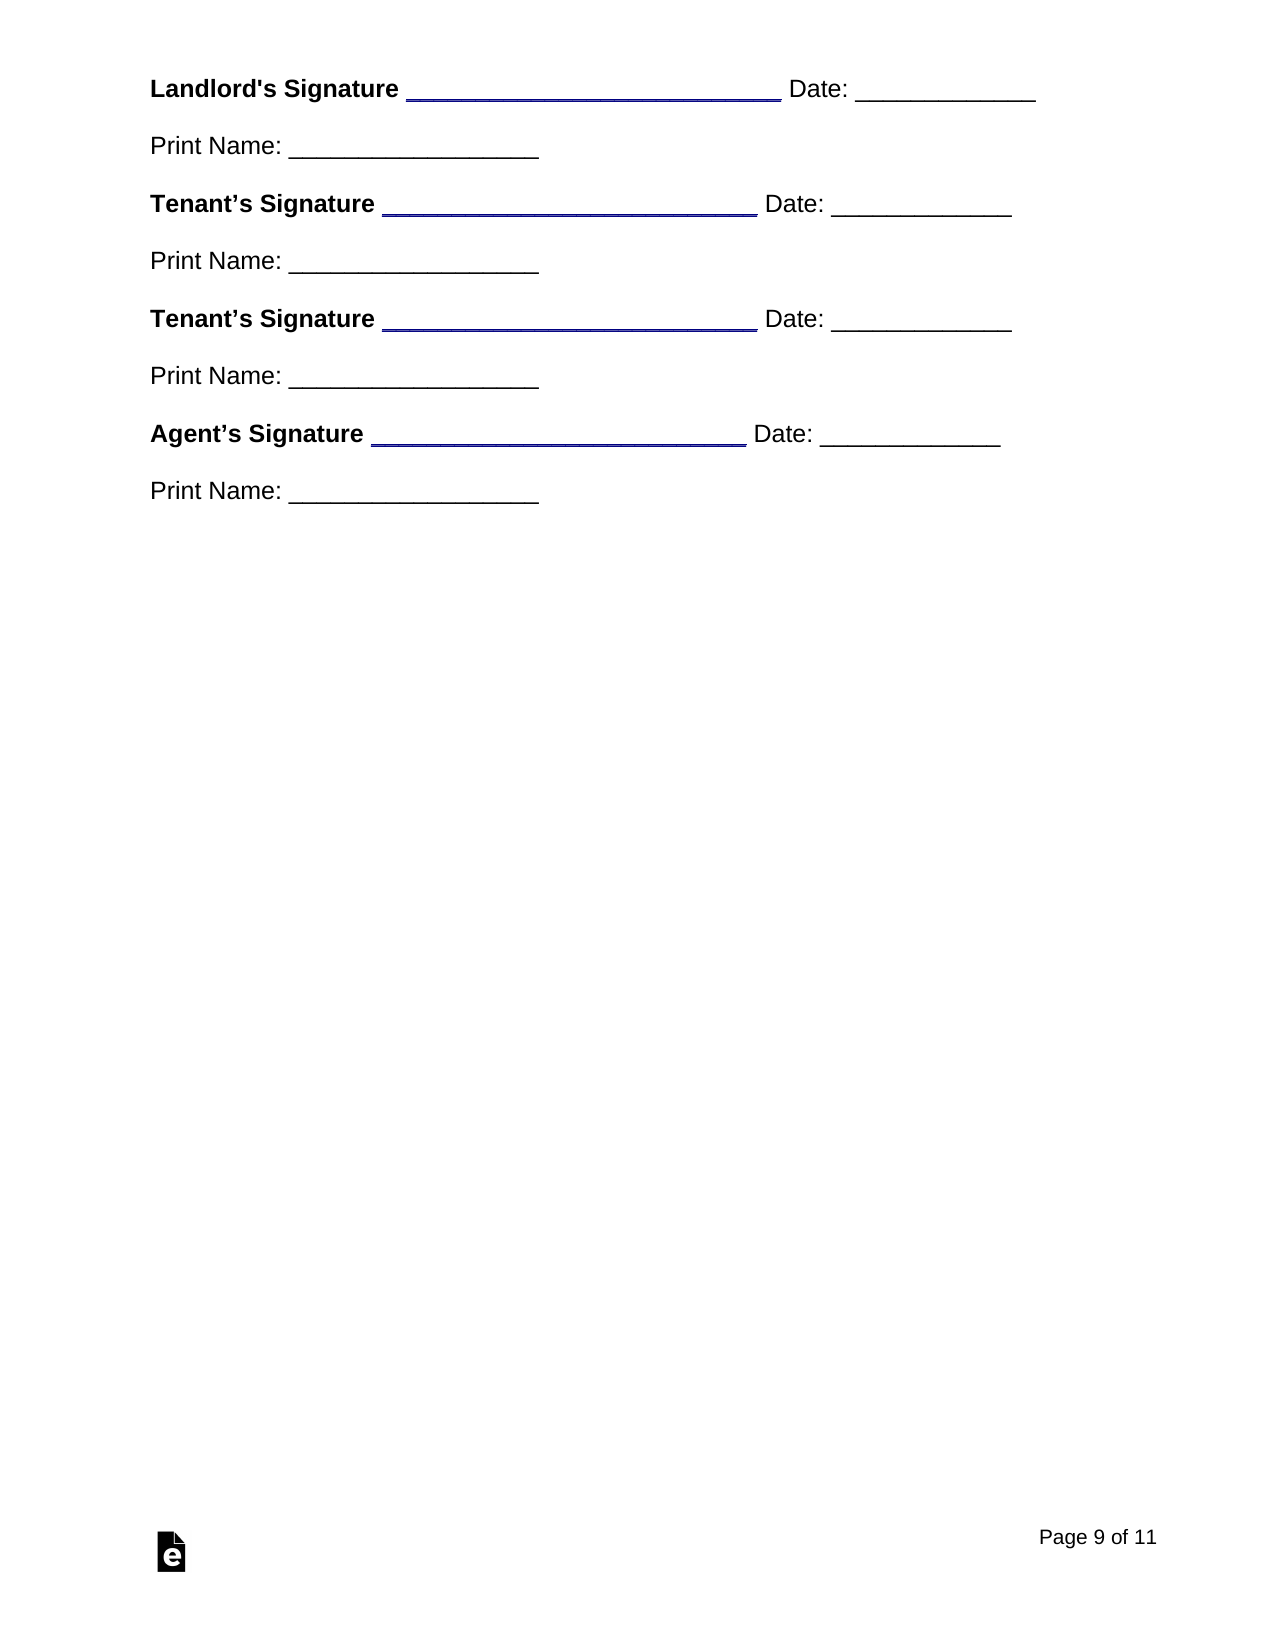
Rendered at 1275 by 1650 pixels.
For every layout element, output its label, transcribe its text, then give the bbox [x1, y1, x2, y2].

text Print Name: __________________ [150, 246, 1125, 275]
text Print Name: __________________ [150, 131, 1125, 160]
text Print Name: __________________ [150, 476, 1125, 505]
text Agent’s Signature ___________________________ Date: _____________ [150, 419, 1125, 447]
text Tenant’s Signature ___________________________ Date: _____________ [150, 304, 1125, 332]
text Tenant’s Signature ___________________________ Date: _____________ [150, 189, 1125, 217]
text Print Name: __________________ [150, 361, 1125, 390]
text Landlord's Signature ___________________________ Date: _____________ [150, 74, 1125, 102]
